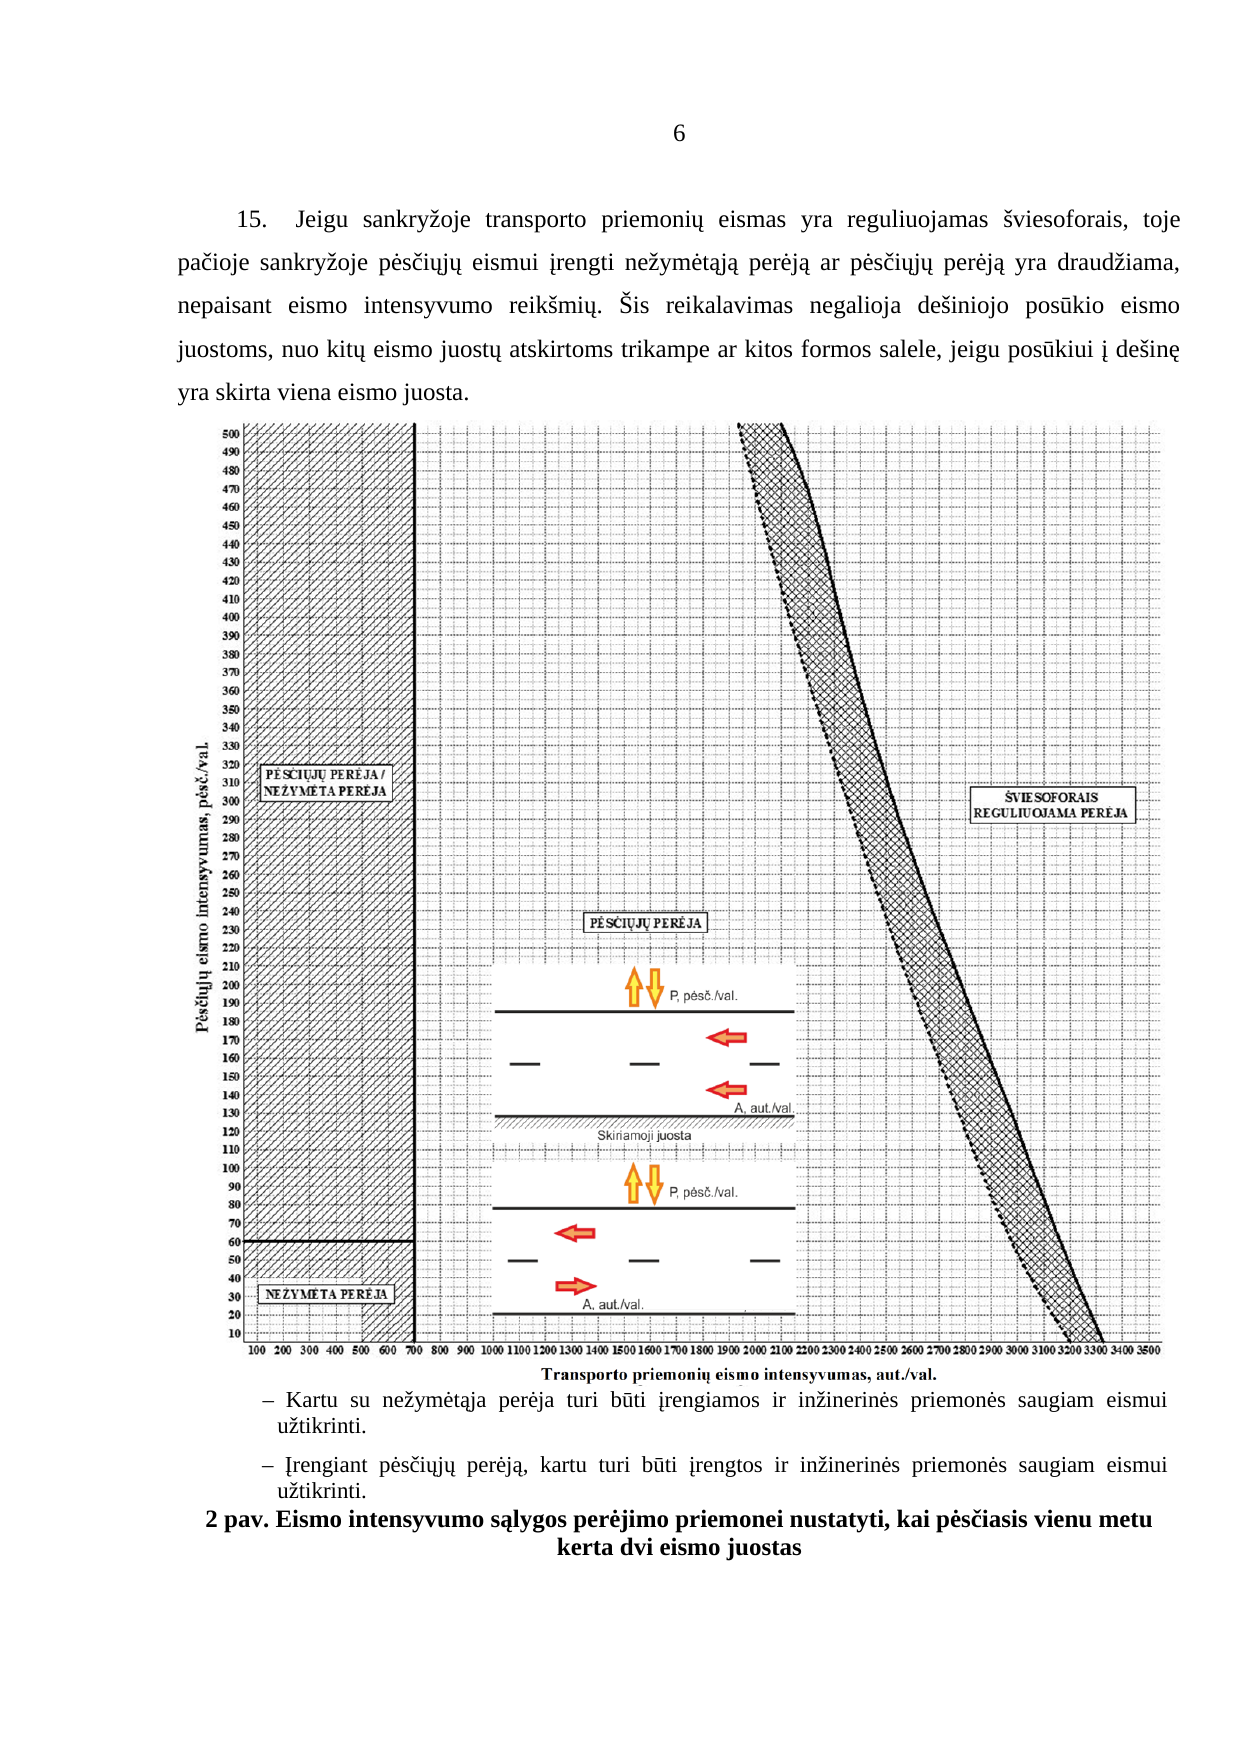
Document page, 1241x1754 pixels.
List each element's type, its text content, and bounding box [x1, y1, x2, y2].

table_header – Kartu su nežymėtąja perėja turi būti įrengiamos ir inžinerinės priemonės saugiam eismui užtikrinti. [251, 1386, 1180, 1439]
table_cell [177, 1451, 251, 1504]
table_cell – Įrengiant pėsčiųjų perėją, kartu turi būti įrengtos ir inžinerinės priemonės saugiam eismui užtikrinti. [251, 1451, 1180, 1504]
table_cell [177, 1439, 251, 1451]
table_header [177, 1386, 251, 1439]
text 2 pav. Eismo intensyvumo sąlygos perėjimo priemonei nustatyti, kai pėsčiasis vienu metu kerta dvi eismo juostas [177, 1504, 1181, 1561]
table_cell [251, 1439, 1180, 1451]
text 15. Jeigu sankryžoje transporto priemonių eismas yra reguliuojamas šviesoforais, toje pačioje sankryžoje pėsčiųjų eismui įrengti nežymėtąją perėją ar pėsčiųjų perėją yra draudžiama, nepaisant eismo intensyvumo reikšmių. Šis reikalavimas negalioja dešiniojo posūkio eismo juostoms, nuo kitų eismo juostų atskirtoms trikampe ar kitos formos salele, jeigu posūkiui į dešinę yra skirta viena eismo juosta. [177, 204, 1181, 406]
